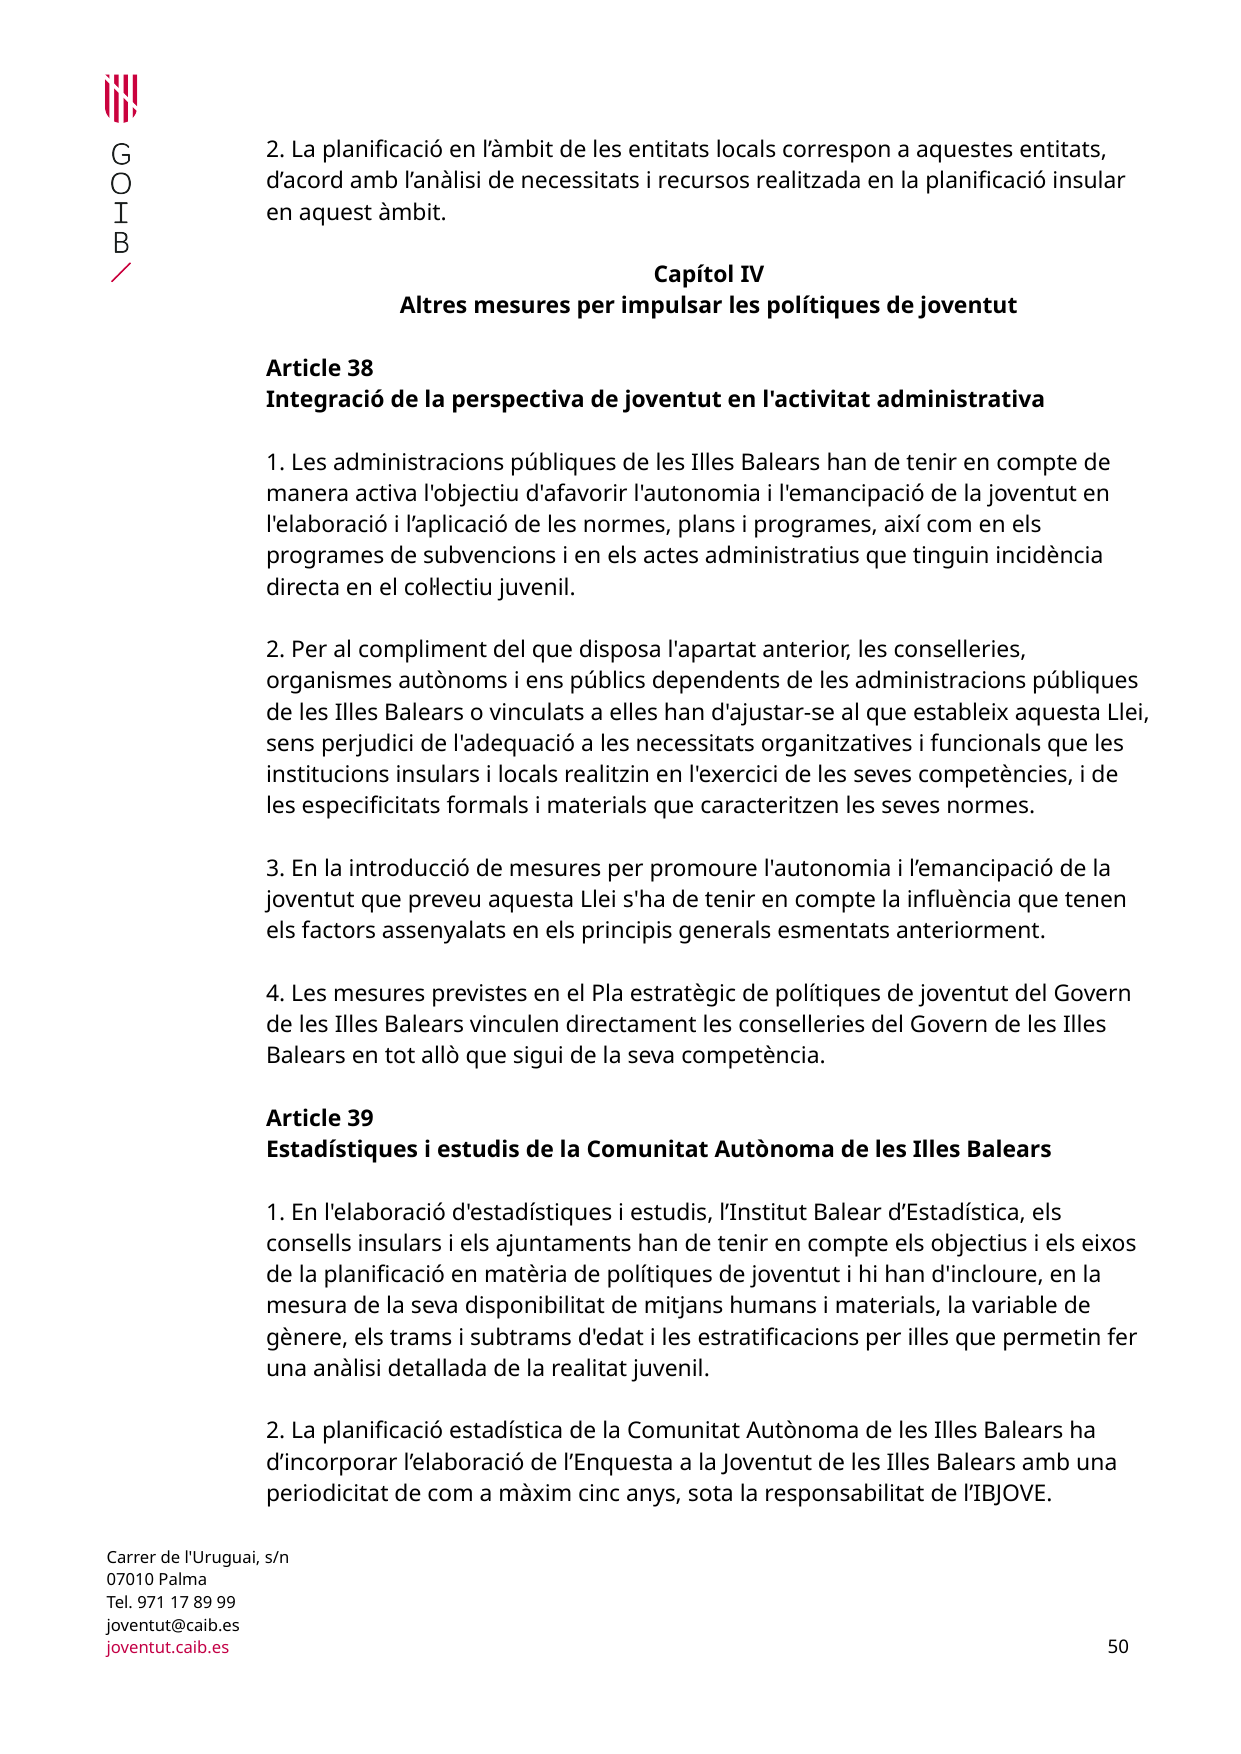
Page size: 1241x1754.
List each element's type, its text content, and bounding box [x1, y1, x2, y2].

text 2. Per al compliment del que disposa l'apartat anterior, les conselleries, organismes autònoms i ens públics dependents de les administracions públiques de les Illes Balears o vinculats a elles han d'ajustar-se al que estableix aquesta Llei, sens perjudici de l'adequació a les necessitats organitzatives i funcionals que les institucions insulars i locals realitzin en l'exercici de les seves competències, i de les especificitats formals i materials que caracteritzen les seves normes. [266, 633, 1152, 820]
text Integració de la perspectiva de joventut en l'activitat administrativa [266, 383, 1152, 414]
text Article 38 [266, 352, 1152, 383]
text 1. En l'elaboració d'estadístiques i estudis, l’Institut Balear d’Estadística, els consells insulars i els ajuntaments han de tenir en compte els objectius i els eixos de la planificació en matèria de polítiques de joventut i hi han d'incloure, en la mesura de la seva disponibilitat de mitjans humans i materials, la variable de gènere, els trams i subtrams d'edat i les estratificacions per illes que permetin fer una anàlisi detallada de la realitat juvenil. [266, 1195, 1152, 1383]
text 2. La planificació estadística de la Comunitat Autònoma de les Illes Balears ha d’incorporar l’elaboració de l’Enquesta a la Joventut de les Illes Balears amb una periodicitat de com a màxim cinc anys, sota la responsabilitat de l’IBJOVE. [266, 1414, 1152, 1508]
picture [76, 51, 166, 313]
text Altres mesures per impulsar les polítiques de joventut [266, 289, 1152, 320]
text 1. Les administracions públiques de les Illes Balears han de tenir en compte de manera activa l'objectiu d'afavorir l'autonomia i l'emancipació de la joventut en l'elaboració i l’aplicació de les normes, plans i programes, així com en els programes de subvencions i en els actes administratius que tinguin incidència directa en el col·lectiu juvenil. [266, 445, 1152, 602]
text Capítol IV [266, 258, 1152, 289]
text 2. La planificació en l’àmbit de les entitats locals correspon a aquestes entitats, d’acord amb l’anàlisi de necessitats i recursos realitzada en la planificació insular en aquest àmbit. [266, 133, 1152, 227]
text Estadístiques i estudis de la Comunitat Autònoma de les Illes Balears [266, 1133, 1152, 1164]
text 3. En la introducció de mesures per promoure l'autonomia i l’emancipació de la joventut que preveu aquesta Llei s'ha de tenir en compte la influència que tenen els factors assenyalats en els principis generals esmentats anteriorment. [266, 852, 1152, 945]
text 4. Les mesures previstes en el Pla estratègic de polítiques de joventut del Govern de les Illes Balears vinculen directament les conselleries del Govern de les Illes Balears en tot allò que sigui de la seva competència. [266, 977, 1152, 1070]
text Article 39 [266, 1102, 1152, 1133]
